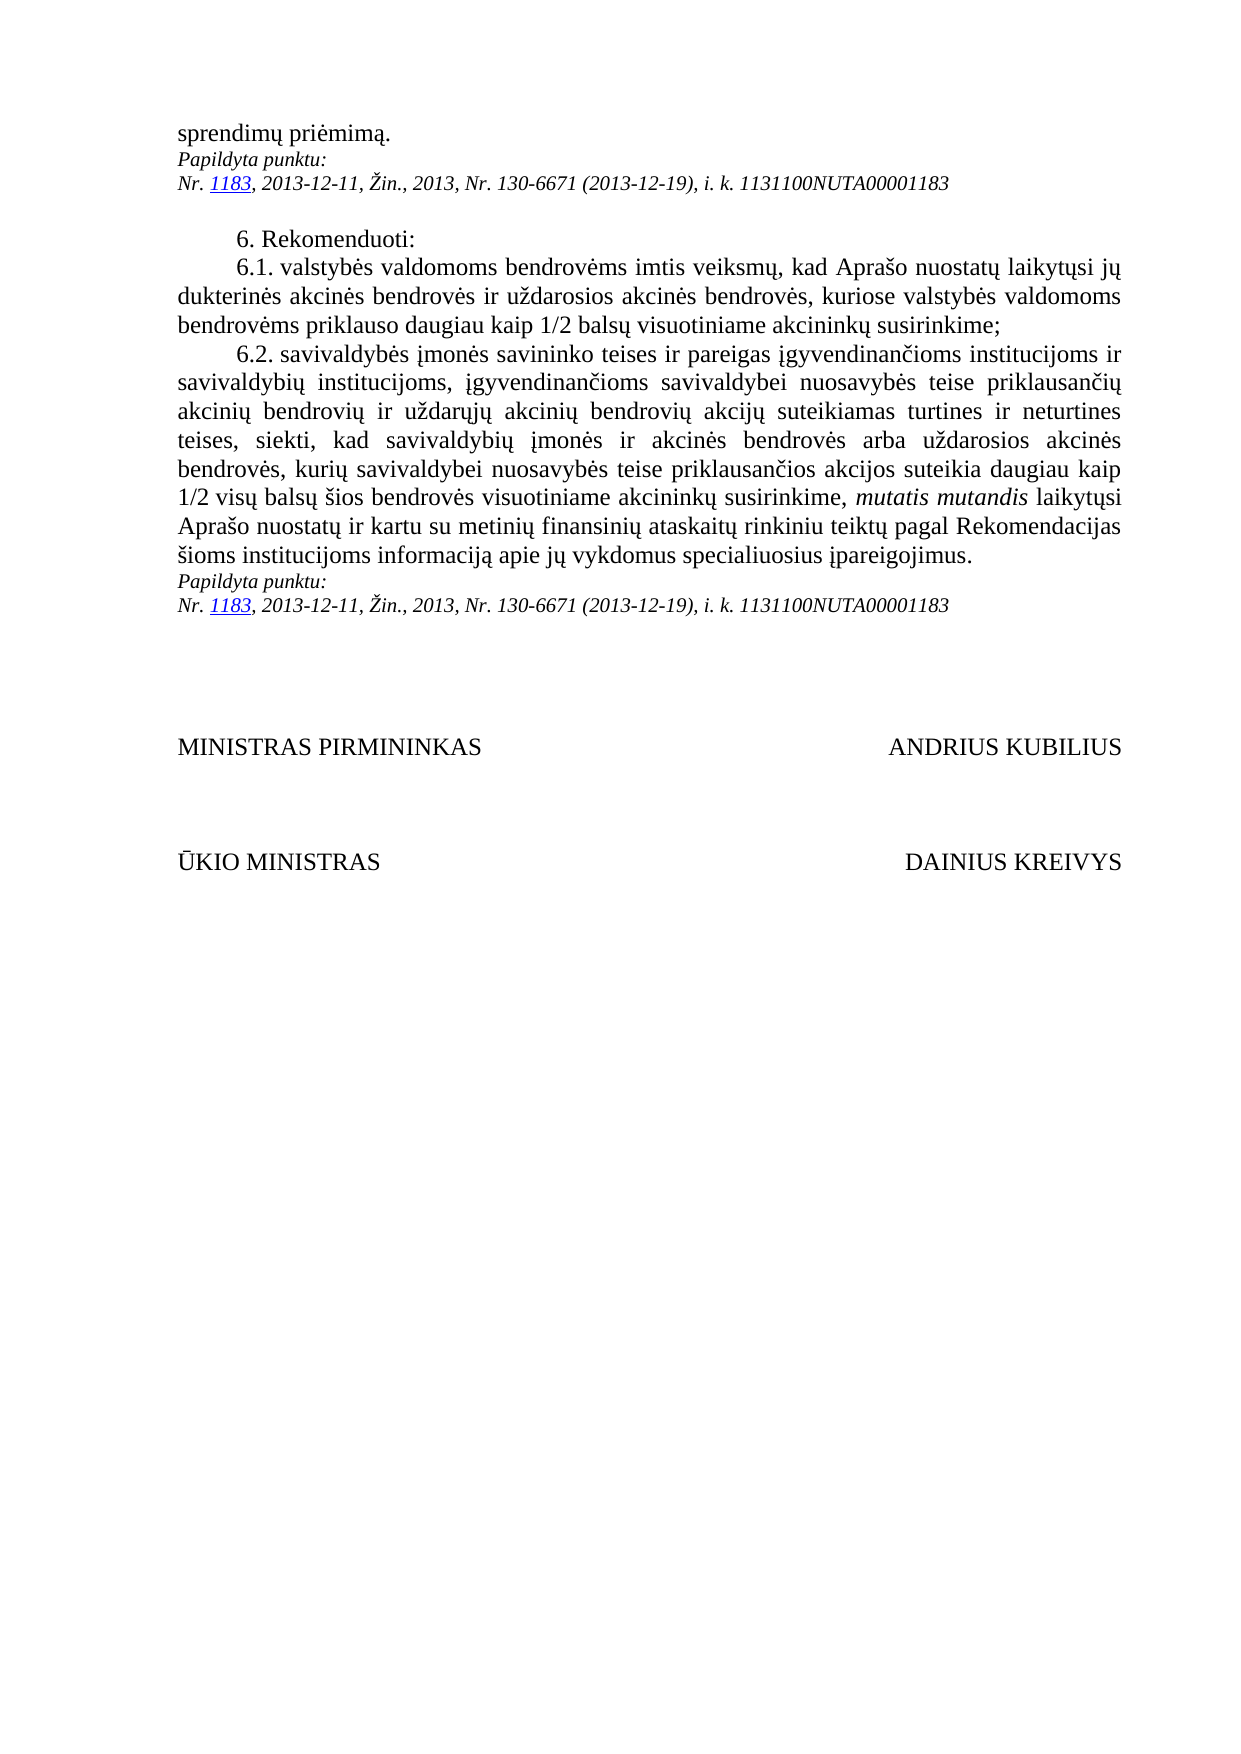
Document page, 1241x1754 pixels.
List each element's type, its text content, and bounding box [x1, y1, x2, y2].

text sprendimų priėmimą. [177, 118, 1122, 147]
text 6.1. valstybės valdomoms bendrovėms imtis veiksmų, kad Aprašo nuostatų laikytųsi jų dukterinės akcinės bendrovės ir uždarosios akcinės bendrovės, kuriose valstybės valdomoms bendrovėms priklauso daugiau kaip 1/2 balsų visuotiniame akcininkų susirinkime; [177, 252, 1122, 339]
text MINISTRAS PIRMININKAS ANDRIUS KUBILIUS [177, 732, 1122, 761]
text Nr. 1183, 2013-12-11, Žin., 2013, Nr. 130-6671 (2013-12-19), i. k. 1131100NUTA00001183 [177, 171, 1122, 195]
text 6. Rekomenduoti: [177, 224, 1122, 252]
text Papildyta punktu: [177, 569, 1122, 593]
text Papildyta punktu: [177, 147, 1122, 171]
text 6.2. savivaldybės įmonės savininko teises ir pareigas įgyvendinančioms institucijoms ir savivaldybių institucijoms, įgyvendinančioms savivaldybei nuosavybės teise priklausančių akcinių bendrovių ir uždarųjų akcinių bendrovių akcijų suteikiamas turtines ir neturtines teises, siekti, kad savivaldybių įmonės ir akcinės bendrovės arba uždarosios akcinės bendrovės, kurių savivaldybei nuosavybės teise priklausančios akcijos suteikia daugiau kaip 1/2 visų balsų šios bendrovės visuotiniame akcininkų susirinkime, mutatis mutandis laikytųsi Aprašo nuostatų ir kartu su metinių finansinių ataskaitų rinkiniu teiktų pagal Rekomendacijas šioms institucijoms informaciją apie jų vykdomus specialiuosius įpareigojimus. [177, 339, 1122, 569]
text ŪKIO MINISTRAS DAINIUS KREIVYS [177, 847, 1122, 876]
text Nr. 1183, 2013-12-11, Žin., 2013, Nr. 130-6671 (2013-12-19), i. k. 1131100NUTA00001183 [177, 593, 1122, 617]
